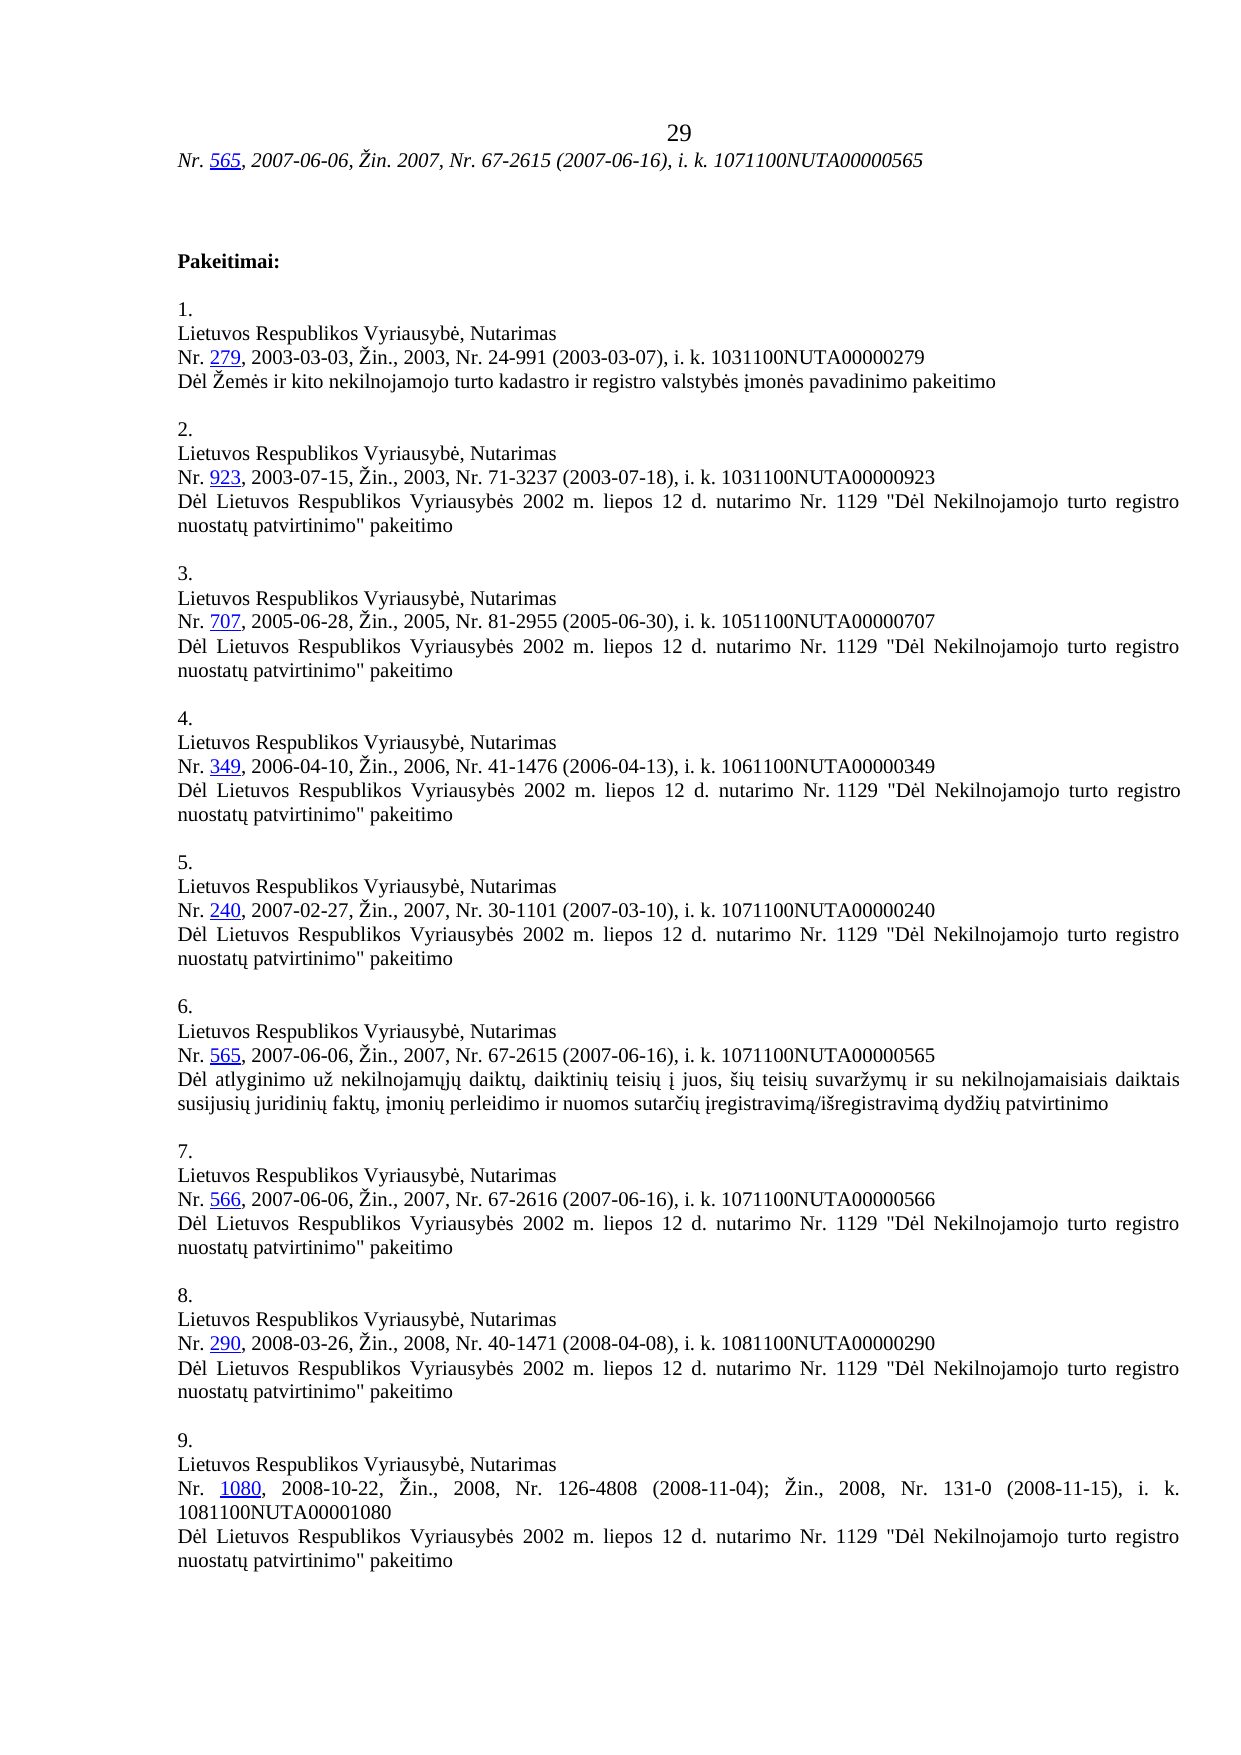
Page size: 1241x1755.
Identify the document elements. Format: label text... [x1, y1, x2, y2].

text Dėl Lietuvos Respublikos Vyriausybės 2002 m. liepos 12 d. nutarimo Nr. 1129 "Dėl Nekilnojamojo turto registro nuostatų patvirtinimo" pakeitimo [177, 489, 1181, 537]
text 6. [177, 994, 1181, 1018]
text Nr. 707, 2005-06-28, Žin., 2005, Nr. 81-2955 (2005-06-30), i. k. 1051100NUTA00000707 [177, 609, 1181, 633]
text Dėl Lietuvos Respublikos Vyriausybės 2002 m. liepos 12 d. nutarimo Nr. 1129 "Dėl Nekilnojamojo turto registro nuostatų patvirtinimo" pakeitimo [177, 778, 1181, 826]
text Dėl Lietuvos Respublikos Vyriausybės 2002 m. liepos 12 d. nutarimo Nr. 1129 "Dėl Nekilnojamojo turto registro nuostatų patvirtinimo" pakeitimo [177, 922, 1181, 970]
text Nr. 566, 2007-06-06, Žin., 2007, Nr. 67-2616 (2007-06-16), i. k. 1071100NUTA00000566 [177, 1187, 1181, 1211]
text 9. [177, 1428, 1181, 1452]
text Lietuvos Respublikos Vyriausybė, Nutarimas [177, 1163, 1181, 1187]
text Lietuvos Respublikos Vyriausybė, Nutarimas [177, 585, 1181, 609]
text Dėl Žemės ir kito nekilnojamojo turto kadastro ir registro valstybės įmonės pavadinimo pakeitimo [177, 369, 1181, 393]
text 5. [177, 850, 1181, 874]
text Nr. 923, 2003-07-15, Žin., 2003, Nr. 71-3237 (2003-07-18), i. k. 1031100NUTA00000923 [177, 465, 1181, 489]
text Nr. 1080, 2008-10-22, Žin., 2008, Nr. 126-4808 (2008-11-04); Žin., 2008, Nr. 131-0 (2008-11-15), i. k. 1081100NUTA00001080 [177, 1476, 1181, 1524]
text Dėl Lietuvos Respublikos Vyriausybės 2002 m. liepos 12 d. nutarimo Nr. 1129 "Dėl Nekilnojamojo turto registro nuostatų patvirtinimo" pakeitimo [177, 1355, 1181, 1403]
text 8. [177, 1283, 1181, 1307]
text Nr. 349, 2006-04-10, Žin., 2006, Nr. 41-1476 (2006-04-13), i. k. 1061100NUTA00000349 [177, 754, 1181, 778]
text Lietuvos Respublikos Vyriausybė, Nutarimas [177, 1018, 1181, 1043]
text 1. [177, 297, 1181, 321]
text Dėl Lietuvos Respublikos Vyriausybės 2002 m. liepos 12 d. nutarimo Nr. 1129 "Dėl Nekilnojamojo turto registro nuostatų patvirtinimo" pakeitimo [177, 1211, 1181, 1259]
text Lietuvos Respublikos Vyriausybė, Nutarimas [177, 1452, 1181, 1476]
text Lietuvos Respublikos Vyriausybė, Nutarimas [177, 441, 1181, 465]
text Dėl Lietuvos Respublikos Vyriausybės 2002 m. liepos 12 d. nutarimo Nr. 1129 "Dėl Nekilnojamojo turto registro nuostatų patvirtinimo" pakeitimo [177, 1524, 1181, 1572]
text Lietuvos Respublikos Vyriausybė, Nutarimas [177, 321, 1181, 345]
text Lietuvos Respublikos Vyriausybė, Nutarimas [177, 874, 1181, 898]
text Nr. 290, 2008-03-26, Žin., 2008, Nr. 40-1471 (2008-04-08), i. k. 1081100NUTA00000290 [177, 1331, 1181, 1355]
text 7. [177, 1139, 1181, 1163]
text 4. [177, 706, 1181, 730]
text Pakeitimai: [177, 248, 1181, 273]
text Nr. 565, 2007-06-06, Žin. 2007, Nr. 67-2615 (2007-06-16), i. k. 1071100NUTA00000565 [177, 148, 1181, 172]
text Lietuvos Respublikos Vyriausybė, Nutarimas [177, 730, 1181, 754]
text Nr. 279, 2003-03-03, Žin., 2003, Nr. 24-991 (2003-03-07), i. k. 1031100NUTA00000279 [177, 345, 1181, 369]
text 2. [177, 417, 1181, 441]
text 3. [177, 561, 1181, 585]
text Dėl Lietuvos Respublikos Vyriausybės 2002 m. liepos 12 d. nutarimo Nr. 1129 "Dėl Nekilnojamojo turto registro nuostatų patvirtinimo" pakeitimo [177, 633, 1181, 682]
text Lietuvos Respublikos Vyriausybė, Nutarimas [177, 1307, 1181, 1331]
text Nr. 240, 2007-02-27, Žin., 2007, Nr. 30-1101 (2007-03-10), i. k. 1071100NUTA00000240 [177, 898, 1181, 922]
text Dėl atlyginimo už nekilnojamųjų daiktų, daiktinių teisių į juos, šių teisių suvaržymų ir su nekilnojamaisiais daiktais susijusių juridinių faktų, įmonių perleidimo ir nuomos sutarčių įregistravimą/išregistravimą dydžių patvirtinimo [177, 1067, 1181, 1115]
text Nr. 565, 2007-06-06, Žin., 2007, Nr. 67-2615 (2007-06-16), i. k. 1071100NUTA00000565 [177, 1043, 1181, 1067]
